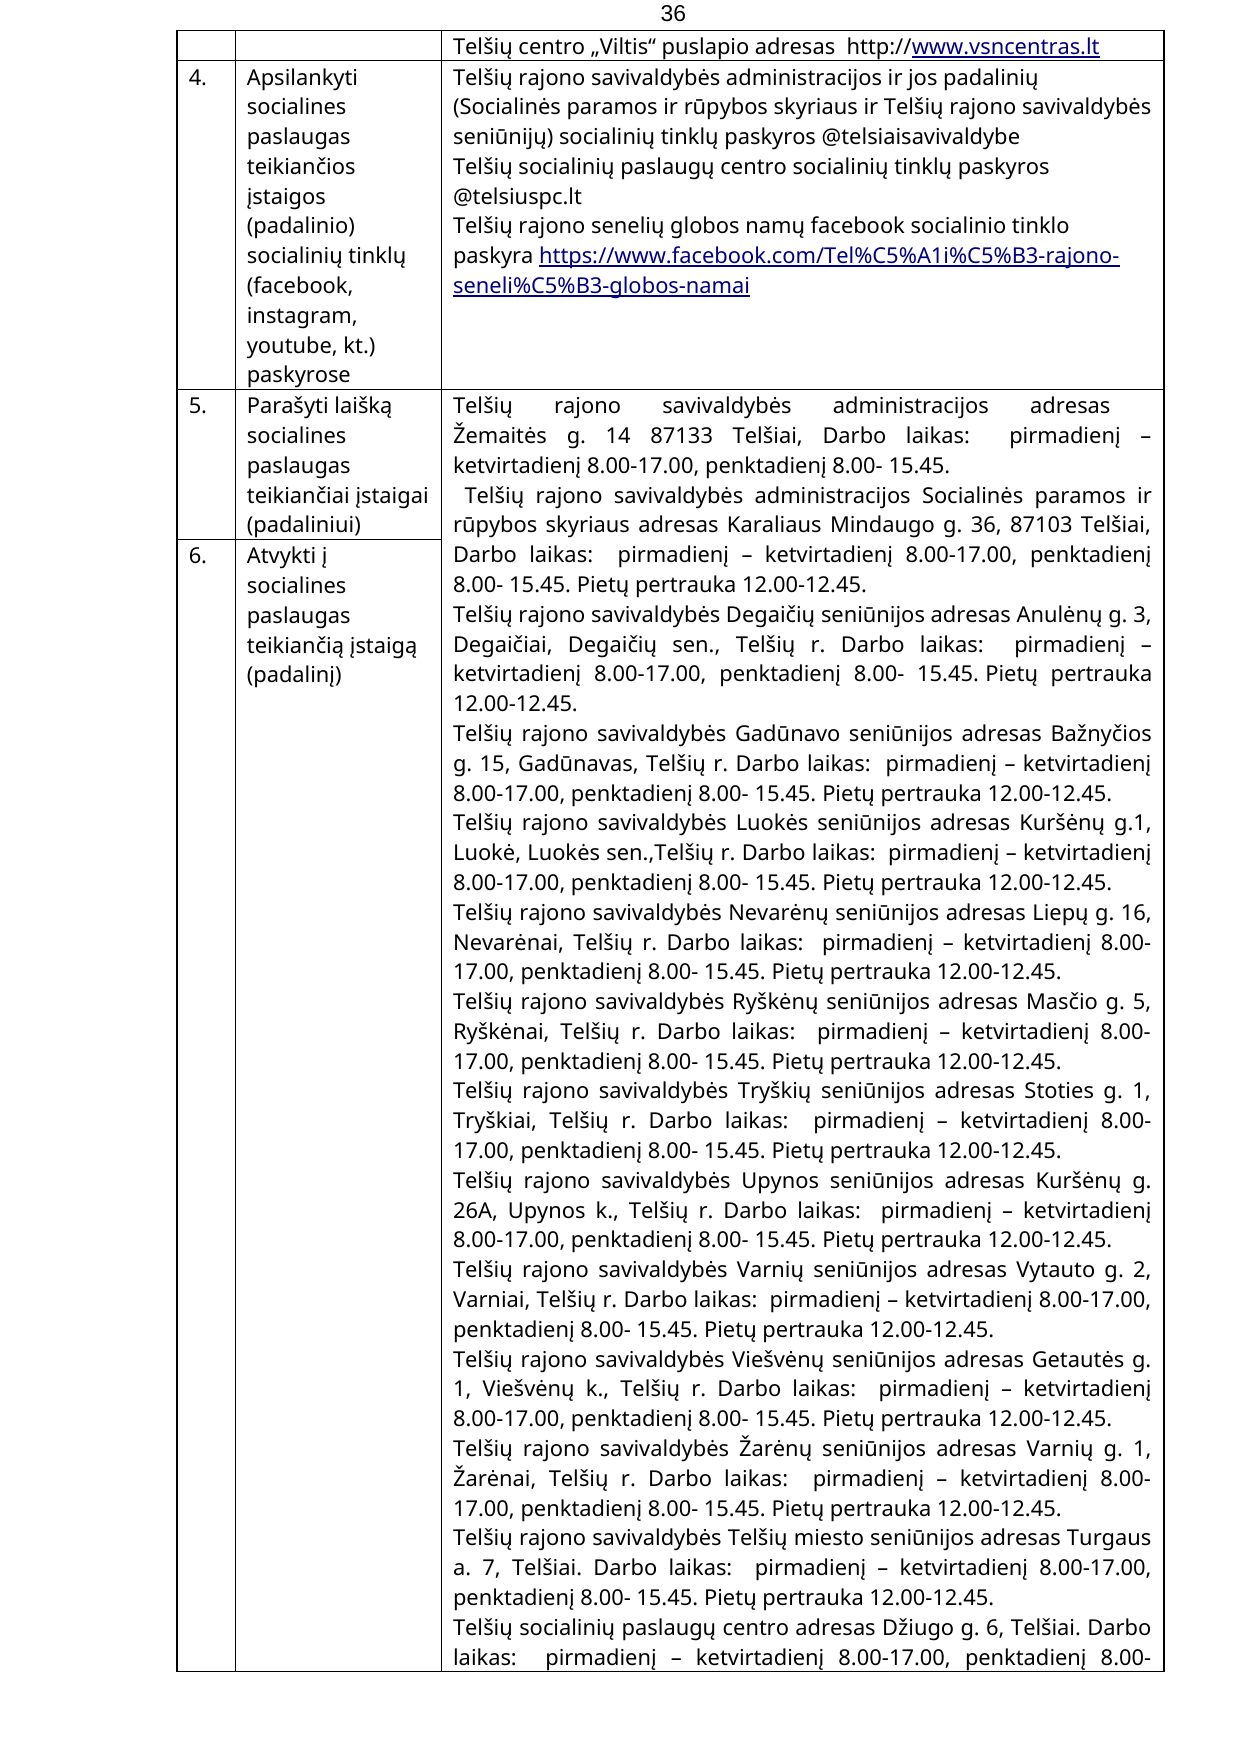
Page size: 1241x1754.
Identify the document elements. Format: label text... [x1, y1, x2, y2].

table_cell 6. [178, 540, 235, 1671]
table_cell Atvykti į socialines paslaugas teikiančią įstaigą (padalinį) [236, 540, 441, 1671]
table_cell [236, 31, 441, 60]
table_cell Telšių rajono savivaldybės administracijos adresas Žemaitės g. 14 87133 Telšiai, Darbo laikas: pirmadienį – ketvirtadienį 8.00-17.00, penktadienį 8.00- 15.45. Telšių rajono savivaldybės administracijos Socialinės paramos ir rūpybos skyriaus adresas Karaliaus Mindaugo g. 36, 87103 Telšiai, Darbo laikas: pirmadienį – ketvirtadienį 8.00-17.00, penktadienį 8.00- 15.45. Pietų pertrauka 12.00-12.45. Telšių rajono savivaldybės Degaičių seniūnijos adresas Anulėnų g. 3, Degaičiai, Degaičių sen., Telšių r. Darbo laikas: pirmadienį – ketvirtadienį 8.00-17.00, penktadienį 8.00- 15.45. Pietų pertrauka 12.00-12.45. Telšių rajono savivaldybės Gadūnavo seniūnijos adresas Bažnyčios g. 15, Gadūnavas, Telšių r. Darbo laikas: pirmadienį – ketvirtadienį 8.00-17.00, penktadienį 8.00- 15.45. Pietų pertrauka 12.00-12.45. Telšių rajono savivaldybės Luokės seniūnijos adresas Kuršėnų g.1, Luokė, Luokės sen.,Telšių r. Darbo laikas: pirmadienį – ketvirtadienį 8.00-17.00, penktadienį 8.00- 15.45. Pietų pertrauka 12.00-12.45. Telšių rajono savivaldybės Nevarėnų seniūnijos adresas Liepų g. 16, Nevarėnai, Telšių r. Darbo laikas: pirmadienį – ketvirtadienį 8.00-17.00, penktadienį 8.00- 15.45. Pietų pertrauka 12.00-12.45. Telšių rajono savivaldybės Ryškėnų seniūnijos adresas Masčio g. 5, Ryškėnai, Telšių r. Darbo laikas: pirmadienį – ketvirtadienį 8.00-17.00, penktadienį 8.00- 15.45. Pietų pertrauka 12.00-12.45. Telšių rajono savivaldybės Tryškių seniūnijos adresas Stoties g. 1, Tryškiai, Telšių r. Darbo laikas: pirmadienį – ketvirtadienį 8.00-17.00, penktadienį 8.00- 15.45. Pietų pertrauka 12.00-12.45. Telšių rajono savivaldybės Upynos seniūnijos adresas Kuršėnų g. 26A, Upynos k., Telšių r. Darbo laikas: pirmadienį – ketvirtadienį 8.00-17.00, penktadienį 8.00- 15.45. Pietų pertrauka 12.00-12.45. Telšių rajono savivaldybės Varnių seniūnijos adresas Vytauto g. 2, Varniai, Telšių r. Darbo laikas: pirmadienį – ketvirtadienį 8.00-17.00, penktadienį 8.00- 15.45. Pietų pertrauka 12.00-12.45. Telšių rajono savivaldybės Viešvėnų seniūnijos adresas Getautės g. 1, Viešvėnų k., Telšių r. Darbo laikas: pirmadienį – ketvirtadienį 8.00-17.00, penktadienį 8.00- 15.45. Pietų pertrauka 12.00-12.45. Telšių rajono savivaldybės Žarėnų seniūnijos adresas Varnių g. 1, Žarėnai, Telšių r. Darbo laikas: pirmadienį – ketvirtadienį 8.00-17.00, penktadienį 8.00- 15.45. Pietų pertrauka 12.00-12.45. Telšių rajono savivaldybės Telšių miesto seniūnijos adresas Turgaus a. 7, Telšiai. Darbo laikas: pirmadienį – ketvirtadienį 8.00-17.00, penktadienį 8.00- 15.45. Pietų pertrauka 12.00-12.45. Telšių socialinių paslaugų centro adresas Džiugo g. 6, Telšiai. Darbo laikas: pirmadienį – ketvirtadienį 8.00-17.00, penktadienį 8.00- [442, 390, 1163, 1671]
table_cell 4. [178, 61, 235, 389]
table_cell [178, 31, 235, 60]
table_cell Apsilankyti socialines paslaugas teikiančios įstaigos (padalinio) socialinių tinklų (facebook, instagram, youtube, kt.) paskyrose [236, 61, 441, 389]
table_cell 5. [178, 390, 235, 539]
table_cell Parašyti laišką socialines paslaugas teikiančiai įstaigai (padaliniui) [236, 390, 441, 539]
table_cell Telšių rajono savivaldybės administracijos ir jos padalinių (Socialinės paramos ir rūpybos skyriaus ir Telšių rajono savivaldybės seniūnijų) socialinių tinklų paskyros @telsiaisavivaldybe Telšių socialinių paslaugų centro socialinių tinklų paskyros @telsiuspc.lt Telšių rajono senelių globos namų facebook socialinio tinklo paskyra https://www.facebook.com/Tel%C5%A1i%C5%B3-rajono-seneli%C5%B3-globos-namai [442, 61, 1163, 389]
table_cell Telšių centro „Viltis“ puslapio adresas http://www.vsncentras.lt [442, 31, 1163, 60]
